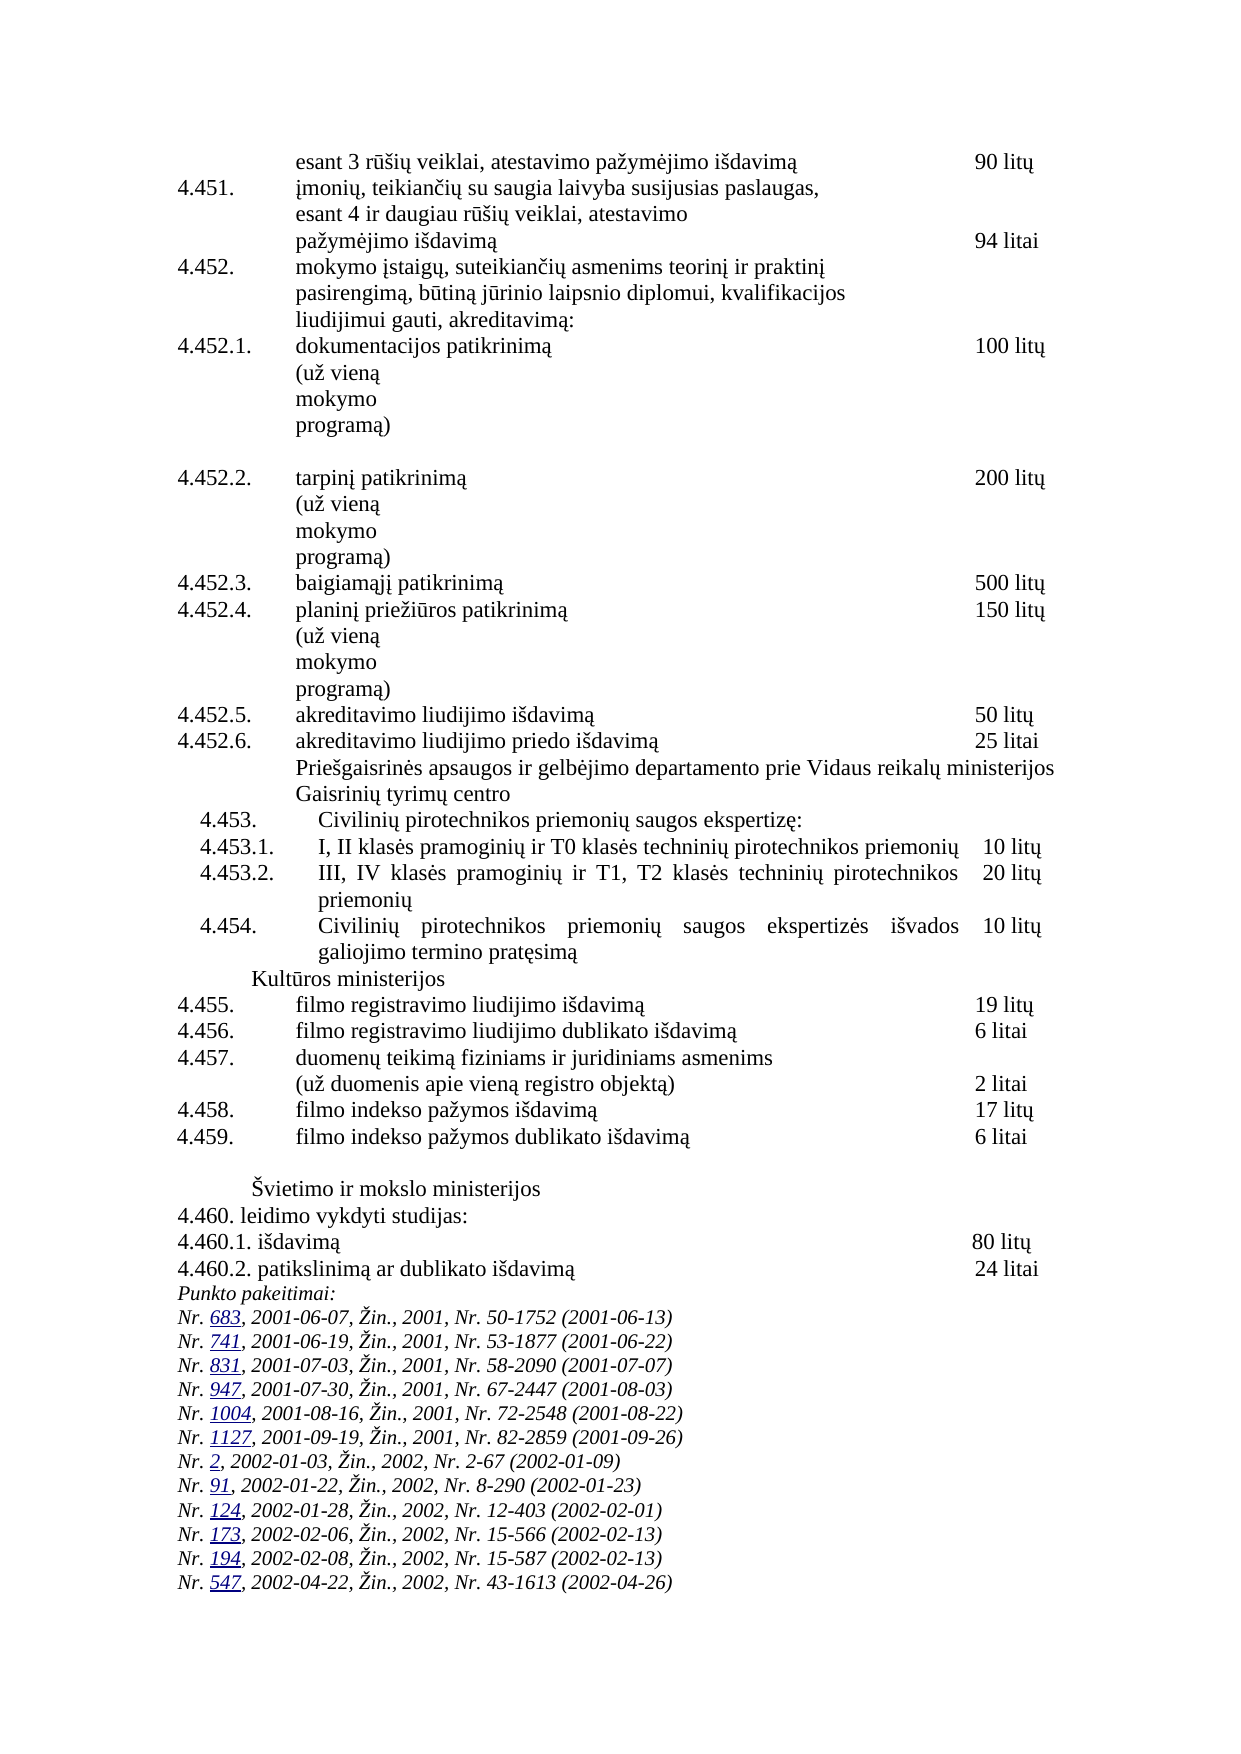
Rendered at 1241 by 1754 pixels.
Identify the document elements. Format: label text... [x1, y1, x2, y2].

text programą) [177, 543, 1122, 569]
text mokymo [177, 648, 1122, 675]
table_header [971, 807, 1144, 833]
text Nr. 741, 2001-06-19, Žin., 2001, Nr. 53-1877 (2001-06-22) [177, 1329, 1122, 1353]
text Nr. 1004, 2001-08-16, Žin., 2001, Nr. 72-2548 (2001-08-22) [177, 1401, 1122, 1425]
text 4.456. filmo registravimo liudijimo dublikato išdavimą 6 litai [177, 1017, 1122, 1044]
text 4.452.6. akreditavimo liudijimo priedo išdavimą 25 litai [177, 727, 1122, 754]
table_header Civilinių pirotechnikos priemonių saugos ekspertizę: [307, 807, 971, 833]
text 4.460. leidimo vykdyti studijas: [177, 1202, 1122, 1228]
text Nr. 173, 2002-02-06, Žin., 2002, Nr. 15-566 (2002-02-13) [177, 1522, 1122, 1546]
table_cell 10 litų [971, 833, 1144, 859]
text liudijimui gauti, akreditavimą: [177, 306, 1122, 332]
table_cell 20 litų [971, 859, 1144, 912]
text Nr. 91, 2002-01-22, Žin., 2002, Nr. 8-290 (2002-01-23) [177, 1473, 1122, 1497]
table_cell I, II klasės pramoginių ir T0 klasės techninių pirotechnikos priemonių [307, 833, 971, 859]
text 4.452.1. dokumentacijos patikrinimą 100 litų [177, 332, 1122, 358]
text 4.452.2. tarpinį patikrinimą 200 litų [177, 464, 1122, 490]
text Nr. 947, 2001-07-30, Žin., 2001, Nr. 67-2447 (2001-08-03) [177, 1377, 1122, 1401]
text pasirengimą, būtiną jūrinio laipsnio diplomui, kvalifikacijos [177, 279, 1122, 306]
text 4.460.2. patikslinimą ar dublikato išdavimą 24 litai [177, 1254, 1122, 1281]
text Švietimo ir mokslo ministerijos [177, 1176, 1122, 1202]
text Nr. 124, 2002-01-28, Žin., 2002, Nr. 12-403 (2002-02-01) [177, 1497, 1122, 1522]
text (už duomenis apie vieną registro objektą) 2 litai [177, 1070, 1122, 1096]
text 4.452.4. planinį priežiūros patikrinimą 150 litų [177, 596, 1122, 622]
text esant 4 ir daugiau rūšių veiklai, atestavimo [177, 200, 1122, 227]
text Nr. 683, 2001-06-07, Žin., 2001, Nr. 50-1752 (2001-06-13) [177, 1305, 1122, 1329]
table_cell 4.453.2. [189, 859, 307, 912]
text mokymo [177, 385, 1122, 411]
table_cell III, IV klasės pramoginių ir T1, T2 klasės techninių pirotechnikos priemonių [307, 859, 971, 912]
text Nr. 1127, 2001-09-19, Žin., 2001, Nr. 82-2859 (2001-09-26) [177, 1425, 1122, 1449]
text Priešgaisrinės apsaugos ir gelbėjimo departamento prie Vidaus reikalų ministerijos [177, 754, 1122, 780]
text (už vieną [177, 490, 1122, 517]
text Gaisrinių tyrimų centro [177, 780, 1122, 807]
text Nr. 194, 2002-02-08, Žin., 2002, Nr. 15-587 (2002-02-13) [177, 1546, 1122, 1570]
text 4.459. filmo indekso pažymos dublikato išdavimą 6 litai [177, 1123, 1122, 1149]
text (už vieną [177, 358, 1122, 385]
text esant 3 rūšių veiklai, atestavimo pažymėjimo išdavimą 90 litų [177, 148, 1122, 174]
text 4.451. įmonių, teikiančių su saugia laivyba susijusias paslaugas, [177, 174, 1122, 200]
table_cell Civilinių pirotechnikos priemonių saugos ekspertizės išvados galiojimo termino pratęsimą [307, 912, 971, 965]
text 4.458. filmo indekso pažymos išdavimą 17 litų [177, 1096, 1122, 1123]
text Punkto pakeitimai: [177, 1281, 1122, 1305]
text Nr. 2, 2002-01-03, Žin., 2002, Nr. 2-67 (2002-01-09) [177, 1449, 1122, 1473]
text 4.452.5. akreditavimo liudijimo išdavimą 50 litų [177, 701, 1122, 727]
text mokymo [177, 517, 1122, 543]
text Kultūros ministerijos [177, 965, 1122, 991]
text Nr. 547, 2002-04-22, Žin., 2002, Nr. 43-1613 (2002-04-26) [177, 1570, 1122, 1594]
text (už vieną [177, 622, 1122, 648]
text 4.452. mokymo įstaigų, suteikiančių asmenims teorinį ir praktinį [177, 253, 1122, 279]
table_cell 10 litų [971, 912, 1144, 965]
text programą) [177, 411, 1122, 438]
table_cell 4.453.1. [189, 833, 307, 859]
text 4.457. duomenų teikimą fiziniams ir juridiniams asmenims [177, 1044, 1122, 1070]
text 4.452.3. baigiamąjį patikrinimą 500 litų [177, 569, 1122, 596]
table_header 4.453. [189, 807, 307, 833]
text Nr. 831, 2001-07-03, Žin., 2001, Nr. 58-2090 (2001-07-07) [177, 1353, 1122, 1377]
text pažymėjimo išdavimą 94 litai [177, 227, 1122, 253]
text programą) [177, 675, 1122, 701]
text 4.460.1. išdavimą 80 litų [177, 1228, 1122, 1254]
text 4.455. filmo registravimo liudijimo išdavimą 19 litų [177, 991, 1122, 1017]
table_cell 4.454. [189, 912, 307, 965]
